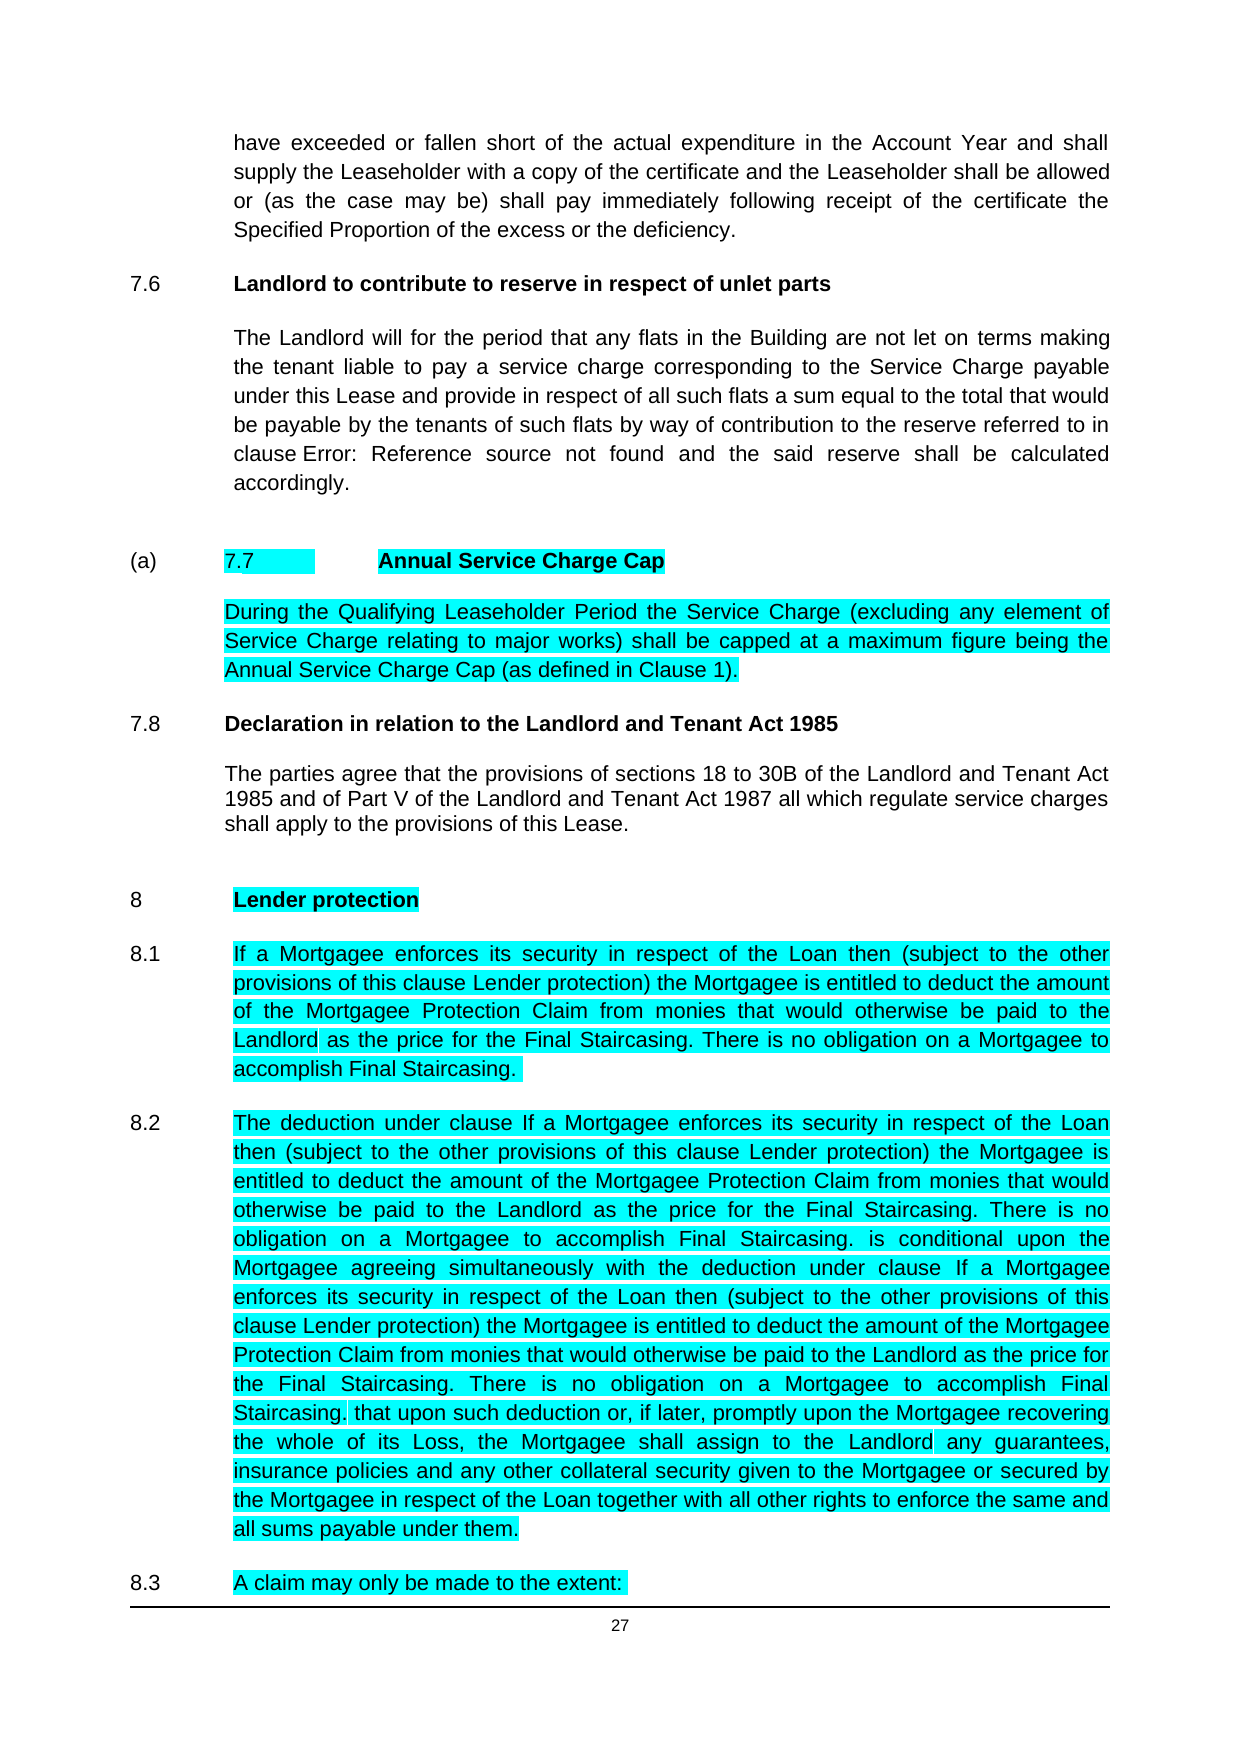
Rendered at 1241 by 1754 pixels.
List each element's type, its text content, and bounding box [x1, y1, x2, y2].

text During the Qualifying Leaseholder Period the Service Charge (excluding any element of Service Charge relating to major works) shall be capped at a maximum figure being the Annual Service Charge Cap (as defined in Clause 1). [224, 599, 1110, 682]
list If a Mortgagee enforces its security in respect of the Loan then (subject to the other provisions of this clause 8) the Mortgagee is entitled to deduct the amount of the Mortgagee Protection Claim from monies that would otherwise be paid to the Landlord as the price for the Final Staircasing. There is no obligation on a Mortgagee to accomplish Final Staircasing. [130, 941, 1110, 1082]
subtitle 7.7 Annual Service Charge Cap [130, 548, 1110, 574]
text The Landlord will for the period that any flats in the Building are not let on terms making the tenant liable to pay a service charge corresponding to the Service Charge payable under this Lease and provide in respect of all such flats a sum equal to the total that would be payable by the tenants of such flats by way of contribution to the reserve referred to in clause 7.3.1 and the said reserve shall be calculated accordingly. [233, 325, 1110, 495]
list A claim may only be made to the extent: [130, 1570, 1110, 1595]
list Lender protection [130, 887, 1110, 912]
list The deduction under clause 8.1 is conditional upon the Mortgagee agreeing simultaneously with the deduction under clause 8.1 that upon such deduction or, if later, promptly upon the Mortgagee recovering the whole of its Loss, the Mortgagee shall assign to the Landlord any guarantees, insurance policies and any other collateral security given to the Mortgagee or secured by the Mortgagee in respect of the Loan together with all other rights to enforce the same and all sums payable under them. [130, 1110, 1110, 1541]
text 7.8 Declaration in relation to the Landlord and Tenant Act 1985 [130, 711, 1110, 736]
list Landlord to contribute to reserve in respect of unlet parts [130, 271, 1110, 296]
text As soon as practicable after the end of each Account Year the Landlord shall determine and certify the amount by which the estimate referred to in clause 7.3 shall have exceeded or fallen short of the actual expenditure in the Account Year and shall supply the Leaseholder with a copy of the certificate and the Leaseholder shall be allowed or (as the case may be) shall pay immediately following receipt of the certificate the Specified Proportion of the excess or the deficiency. [233, 130, 1110, 242]
text The parties agree that the provisions of sections 18 to 30B of the Landlord and Tenant Act 1985 and of Part V of the Landlord and Tenant Act 1987 all which regulate service charges shall apply to the provisions of this Lease. [224, 761, 1110, 836]
